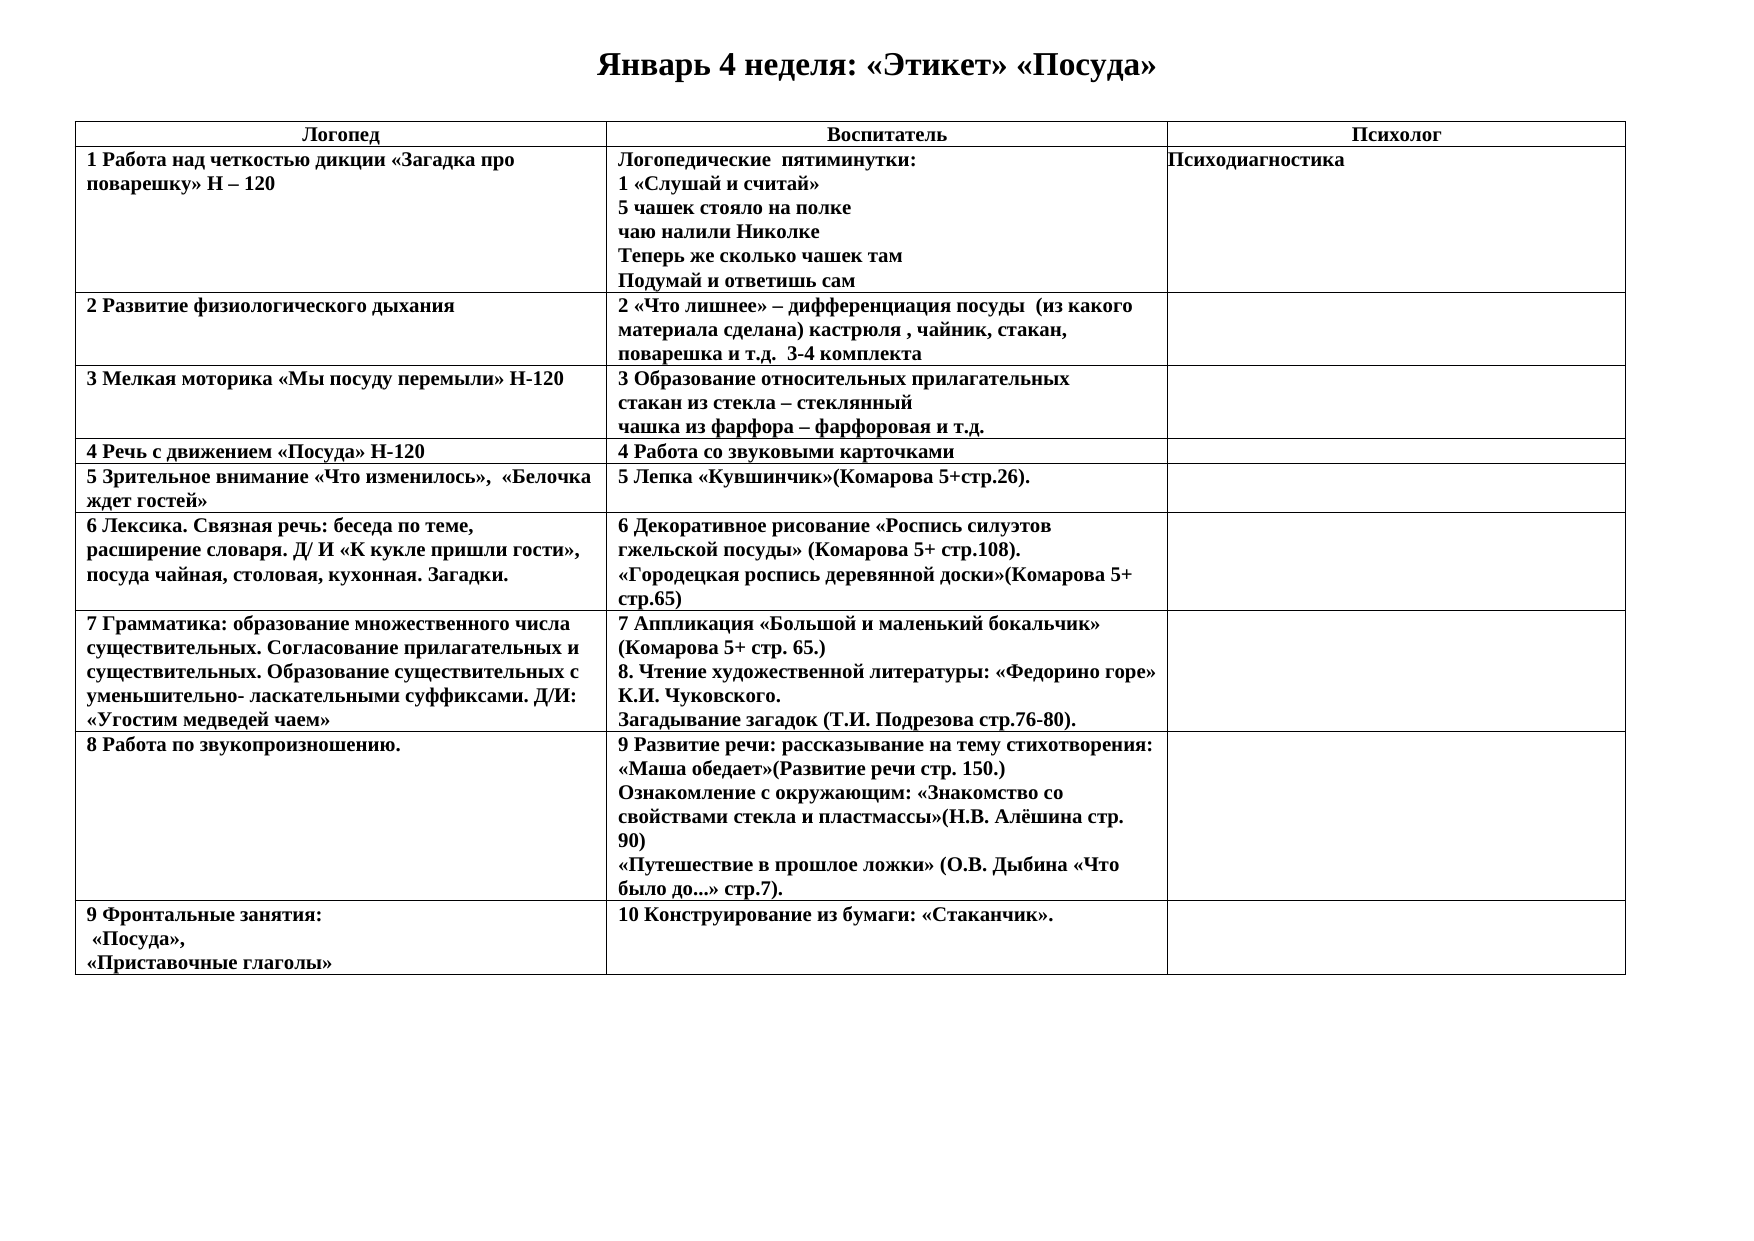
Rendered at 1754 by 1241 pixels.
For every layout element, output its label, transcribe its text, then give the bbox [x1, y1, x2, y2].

table_cell [1168, 513, 1625, 609]
table_cell 9 Развитие речи: рассказывание на тему стихотворения: «Маша обедает»(Развитие речи стр. 150.) Ознакомление с окружающим: «Знакомство со свойствами стекла и пластмассы»(Н.В. Алёшина стр. 90) «Путешествие в прошлое ложки» (О.В. Дыбина «Что было до...» стр.7). [607, 732, 1167, 900]
table_cell Логопедические пятиминутки: 1 «Слушай и считай» 5 чашек стояло на полке чаю налили Николке Теперь же сколько чашек там Подумай и ответишь сам [607, 147, 1167, 292]
table_cell 7 Аппликация «Большой и маленький бокальчик» (Комарова 5+ стр. 65.) 8. Чтение художественной литературы: «Федорино горе» К.И. Чуковского. Загадывание загадок (Т.И. Подрезова стр.76-80). [607, 611, 1167, 731]
table_cell 8 Работа по звукопроизношению. [76, 732, 606, 900]
table_cell [1168, 611, 1625, 731]
table_cell 6 Лексика. Связная речь: беседа по теме, расширение словаря. Д/ И «К кукле пришли гости», посуда чайная, столовая, кухонная. Загадки. [76, 513, 606, 609]
table_cell 7 Грамматика: образование множественного числа существительных. Согласование прилагательных и существительных. Образование существительных с уменьшительно- ласкательными суффиксами. Д/И: «Угостим медведей чаем» [76, 611, 606, 731]
text Январь 4 неделя: «Этикет» «Посуда» [75, 44, 1679, 83]
table_header Логопед [76, 122, 606, 146]
table_cell 3 Образование относительных прилагательных стакан из стекла – стеклянный чашка из фарфора – фарфоровая и т.д. [607, 366, 1167, 438]
table_cell 5 Лепка «Кувшинчик»(Комарова 5+стр.26). [607, 464, 1167, 512]
table_cell [1168, 732, 1625, 900]
table_cell 2 Развитие физиологического дыхания [76, 293, 606, 365]
table_cell 5 Зрительное внимание «Что изменилось», «Белочка ждет гостей» [76, 464, 606, 512]
table_cell [1168, 439, 1625, 463]
table_cell Психодиагностика [1168, 147, 1625, 292]
table_header Психолог [1168, 122, 1625, 146]
table_cell [1168, 901, 1625, 974]
table_cell 4 Работа со звуковыми карточками [607, 439, 1167, 463]
table_cell 1 Работа над четкостью дикции «Загадка про поварешку» Н – 120 [76, 147, 606, 292]
table_header Воспитатель [607, 122, 1167, 146]
table_cell [1168, 293, 1625, 365]
table_cell [1168, 366, 1625, 438]
table_cell 6 Декоративное рисование «Роспись силуэтов гжельской посуды» (Комарова 5+ стр.108). «Городецкая роспись деревянной доски»(Комарова 5+ стр.65) [607, 513, 1167, 609]
table_cell 2 «Что лишнее» – дифференциация посуды (из какого материала сделана) кастрюля , чайник, стакан, поварешка и т.д. 3-4 комплекта [607, 293, 1167, 365]
table_cell 10 Конструирование из бумаги: «Стаканчик». [607, 901, 1167, 974]
table_cell 4 Речь с движением «Посуда» Н-120 [76, 439, 606, 463]
table_cell 9 Фронтальные занятия: «Посуда», «Приставочные глаголы» [76, 901, 606, 974]
table_cell [1168, 464, 1625, 512]
table_cell 3 Мелкая моторика «Мы посуду перемыли» Н-120 [76, 366, 606, 438]
